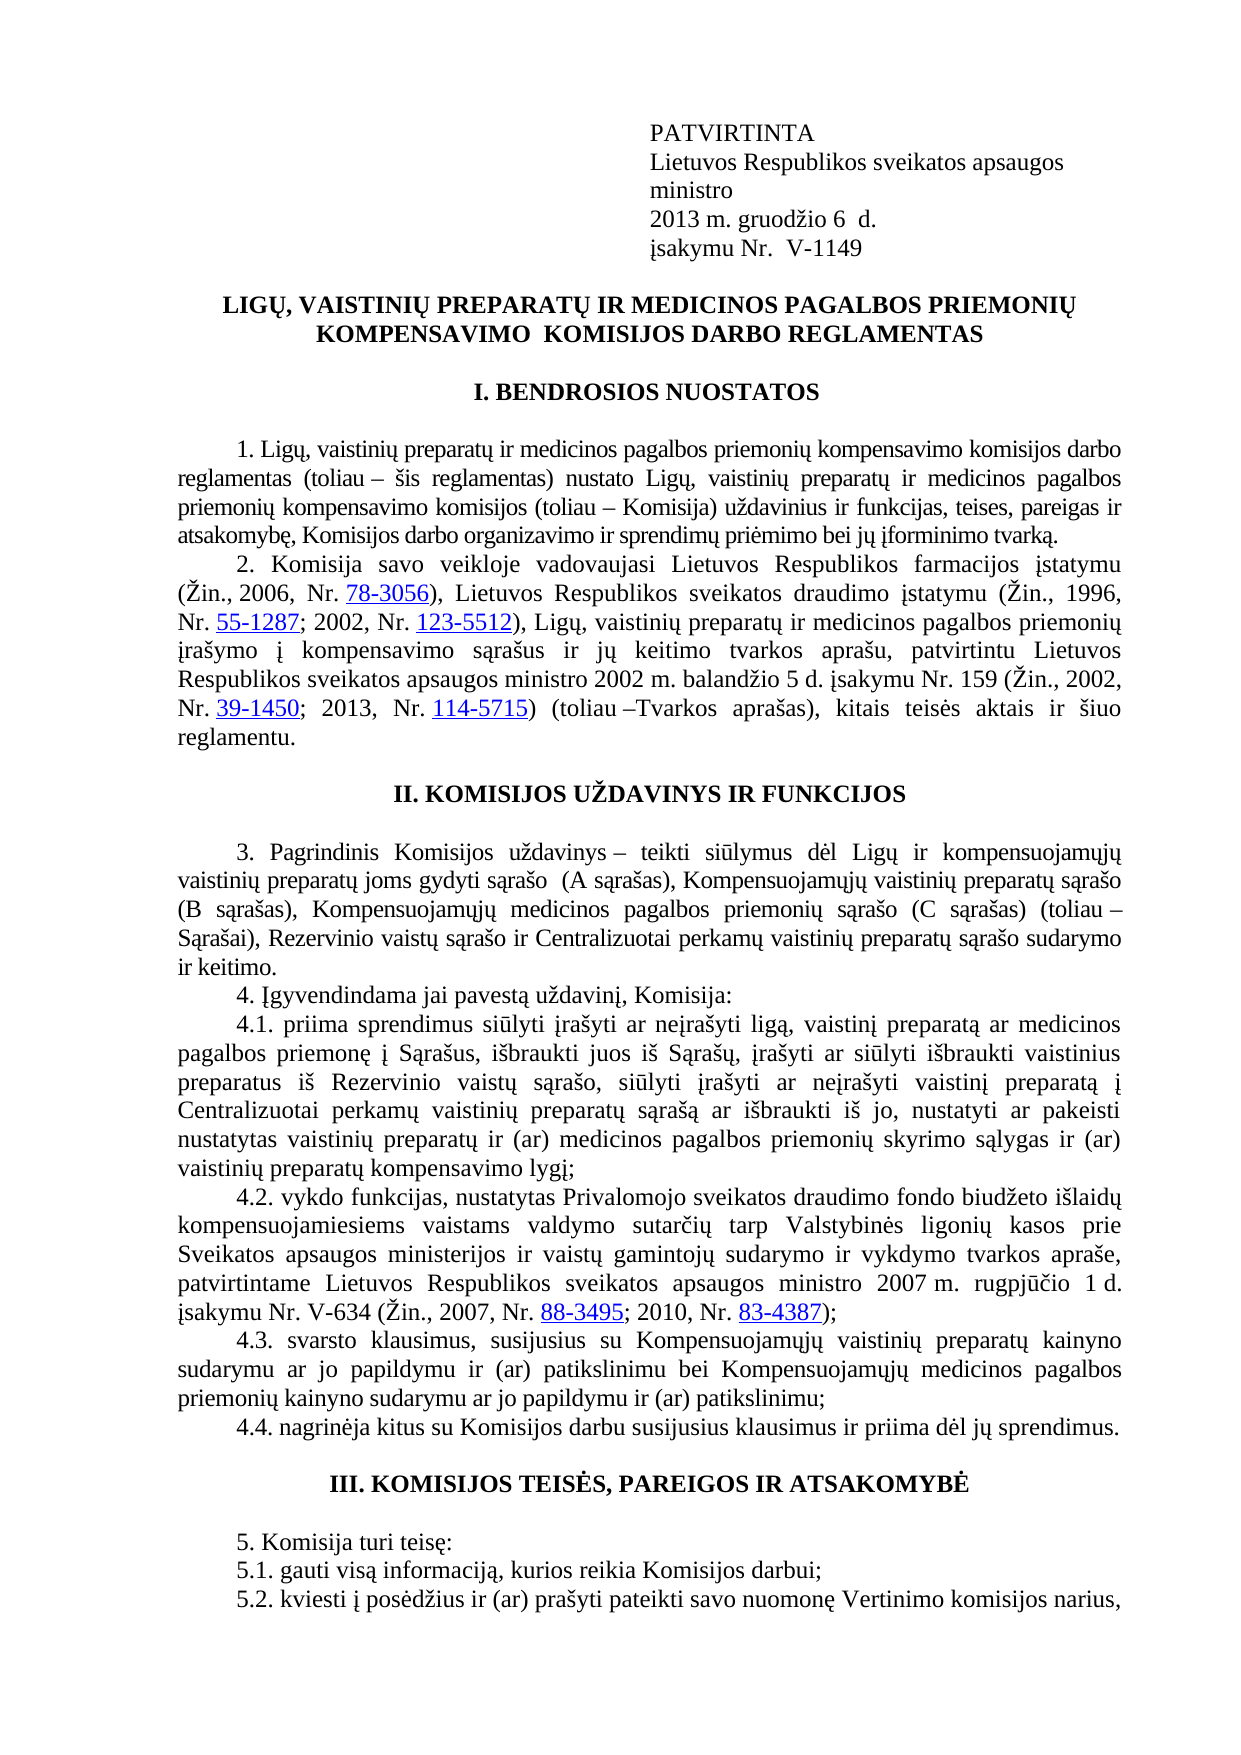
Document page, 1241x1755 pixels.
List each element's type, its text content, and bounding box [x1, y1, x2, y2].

text 2. Komisija savo veikloje vadovaujasi Lietuvos Respublikos farmacijos įstatymu (Žin., 2006, Nr. 78-3056), Lietuvos Respublikos sveikatos draudimo įstatymu (Žin., 1996, Nr. 55-1287; 2002, Nr. 123-5512), Ligų, vaistinių preparatų ir medicinos pagalbos priemonių įrašymo į kompensavimo sąrašus ir jų keitimo tvarkos aprašu, patvirtintu Lietuvos Respublikos sveikatos apsaugos ministro 2002 m. balandžio 5 d. įsakymu Nr. 159 (Žin., 2002, Nr. 39-1450; 2013, Nr. 114-5715) (toliau –Tvarkos aprašas), kitais teisės aktais ir šiuo reglamentu. [177, 549, 1122, 751]
text 4. Įgyvendindama jai pavestą uždavinį, Komisija: [177, 981, 1122, 1009]
text 5. Komisija turi teisę: [177, 1527, 1122, 1556]
text 4.3. svarsto klausimus, susijusius su Kompensuojamųjų vaistinių preparatų kainyno sudarymu ar jo papildymu ir (ar) patikslinimu bei Kompensuojamųjų medicinos pagalbos priemonių kainyno sudarymu ar jo papildymu ir (ar) patikslinimu; [177, 1326, 1122, 1412]
text 4.4. nagrinėja kitus su Komisijos darbu susijusius klausimus ir priima dėl jų sprendimus. [177, 1412, 1122, 1441]
text LIGŲ, VAISTINIŲ PREPARATŲ IR MEDICINOS PAGALBOS PRIEMONIŲ KOMPENSAVIMO KOMISIJOS DARBO REGLAMENTAS [177, 291, 1122, 348]
text 5.1. gauti visą informaciją, kurios reikia Komisijos darbui; [177, 1556, 1122, 1584]
text 4.1. priima sprendimus siūlyti įrašyti ar neįrašyti ligą, vaistinį preparatą ar medicinos pagalbos priemonę į Sąrašus, išbraukti juos iš Sąrašų, įrašyti ar siūlyti išbraukti vaistinius preparatus iš Rezervinio vaistų sąrašo, siūlyti įrašyti ar neįrašyti vaistinį preparatą į Centralizuotai perkamų vaistinių preparatų sąrašą ar išbraukti iš jo, nustatyti ar pakeisti nustatytas vaistinių preparatų ir (ar) medicinos pagalbos priemonių skyrimo sąlygas ir (ar) vaistinių preparatų kompensavimo lygį; [177, 1009, 1122, 1182]
text 5.2. kviesti į posėdžius ir (ar) prašyti pateikti savo nuomonę Vertinimo komisijos narius, [177, 1584, 1122, 1613]
text III. KOMISIJOS TEISĖS, PAREIGOS IR ATSAKOMYBĖ [177, 1469, 1122, 1498]
text PATVIRTINTA [649, 118, 1122, 147]
text 3. Pagrindinis Komisijos uždavinys – teikti siūlymus dėl Ligų ir kompensuojamųjų vaistinių preparatų joms gydyti sąrašo (A sąrašas), Kompensuojamųjų vaistinių preparatų sąrašo (B sąrašas), Kompensuojamųjų medicinos pagalbos priemonių sąrašo (C sąrašas) (toliau – Sąrašai), Rezervinio vaistų sąrašo ir Centralizuotai perkamų vaistinių preparatų sąrašo sudarymo ir keitimo. [177, 837, 1122, 981]
text 2013 m. gruodžio 6 d. [649, 204, 1122, 233]
text I. BENDROSIOS NUOSTATOS [177, 377, 1122, 406]
text 4.2. vykdo funkcijas, nustatytas Privalomojo sveikatos draudimo fondo biudžeto išlaidų kompensuojamiesiems vaistams valdymo sutarčių tarp Valstybinės ligonių kasos prie Sveikatos apsaugos ministerijos ir vaistų gamintojų sudarymo ir vykdymo tvarkos apraše, patvirtintame Lietuvos Respublikos sveikatos apsaugos ministro 2007 m. rugpjūčio 1 d. įsakymu Nr. V-634 (Žin., 2007, Nr. 88-3495; 2010, Nr. 83-4387); [177, 1182, 1122, 1326]
text įsakymu Nr. V-1149 [649, 233, 1122, 262]
text Lietuvos Respublikos sveikatos apsaugos ministro [649, 147, 1122, 204]
text 1. Ligų, vaistinių preparatų ir medicinos pagalbos priemonių kompensavimo komisijos darbo reglamentas (toliau – šis reglamentas) nustato Ligų, vaistinių preparatų ir medicinos pagalbos priemonių kompensavimo komisijos (toliau – Komisija) uždavinius ir funkcijas, teises, pareigas ir atsakomybę, Komisijos darbo organizavimo ir sprendimų priėmimo bei jų įforminimo tvarką. [177, 434, 1122, 549]
text II. KOMISIJOS UŽDAVINYS IR FUNKCIJOS [177, 779, 1122, 808]
